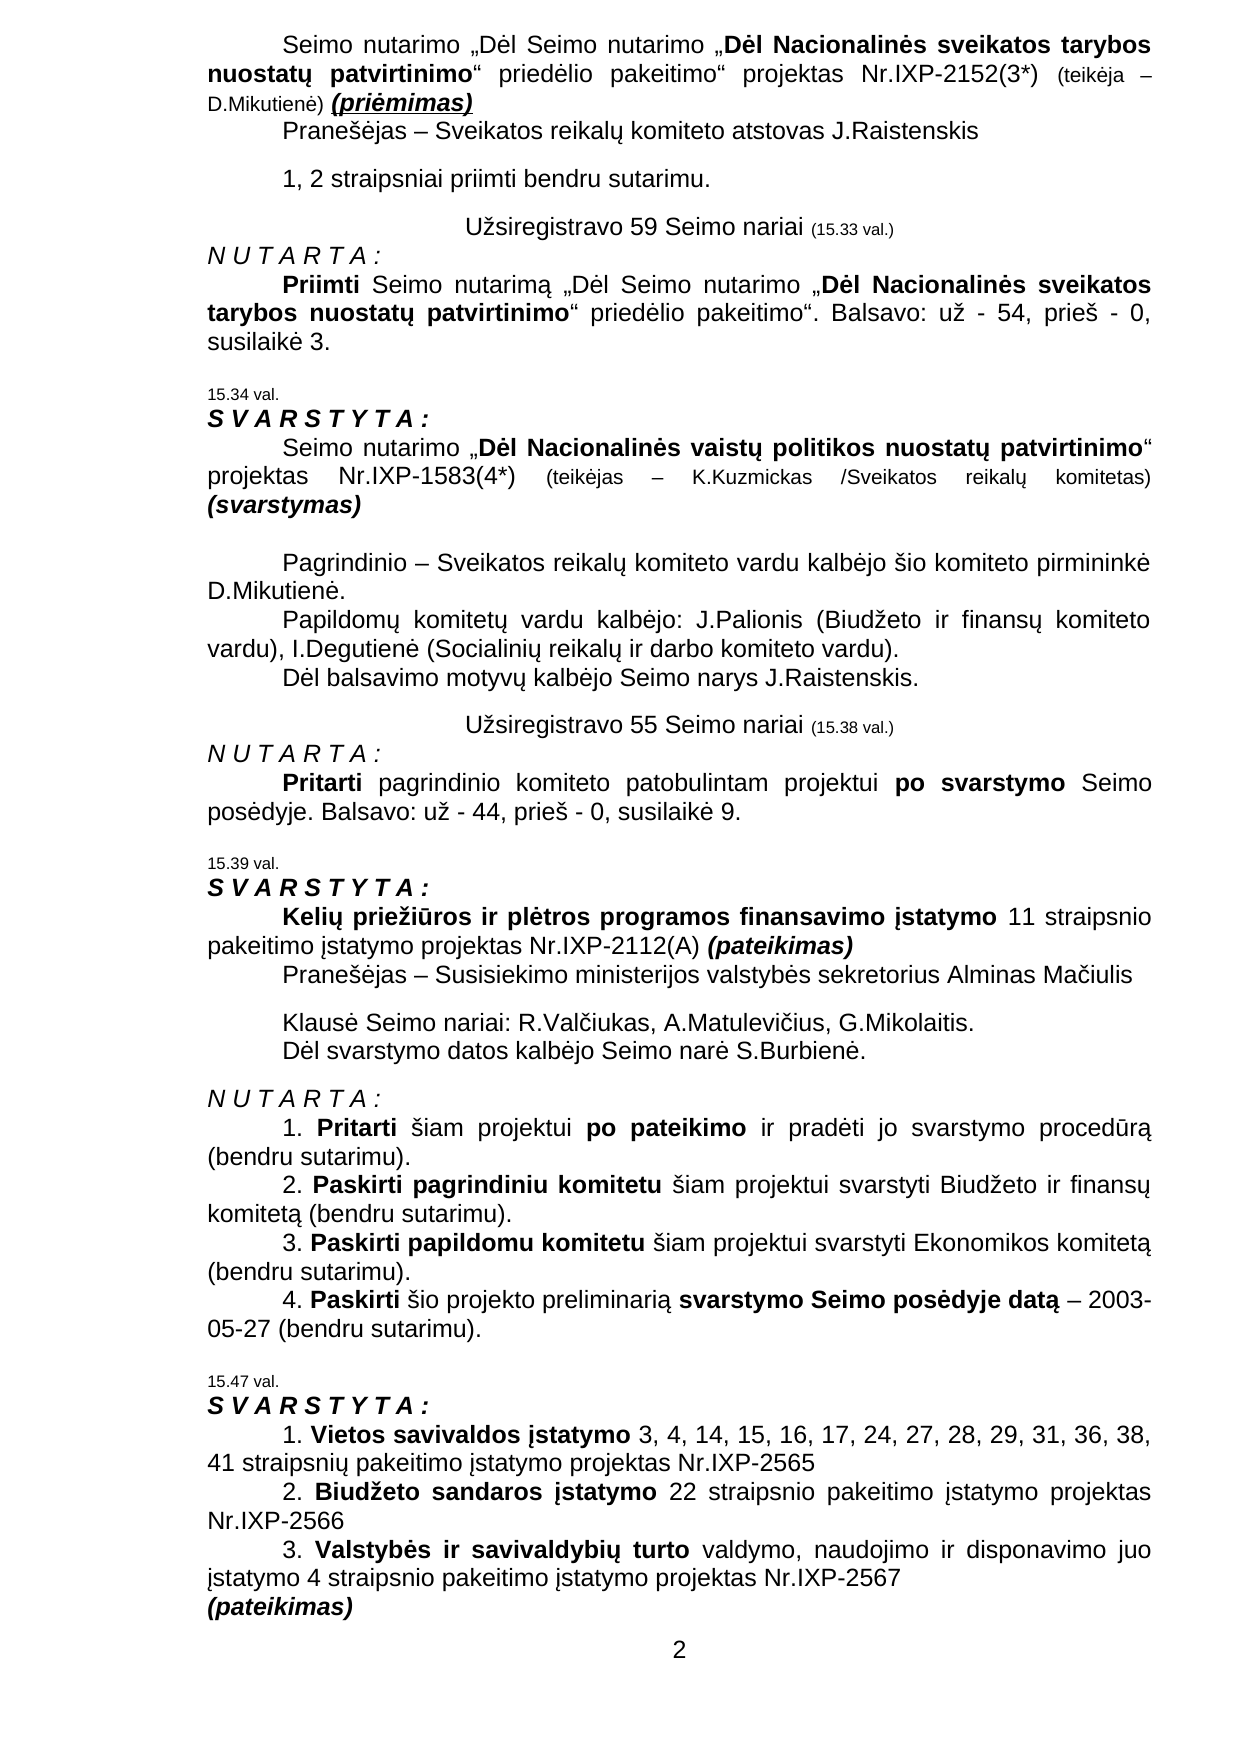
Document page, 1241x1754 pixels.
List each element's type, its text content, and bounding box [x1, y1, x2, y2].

text S V A R S T Y T A : [207, 1391, 1152, 1419]
text Pritarti pagrindinio komiteto patobulintam projektui po svarstymo Seimo posėdyje. Balsavo: už - 44, prieš - 0, susilaikė 9. [207, 768, 1152, 825]
text S V A R S T Y T A : [207, 873, 1152, 902]
text 3. Paskirti papildomu komitetu šiam projektui svarstyti Ekonomikos komitetą (bendru sutarimu). [207, 1228, 1152, 1285]
text (pateikimas) [207, 1592, 1152, 1621]
text 2. Biudžeto sandaros įstatymo 22 straipsnio pakeitimo įstatymo projektas Nr.IXP-2566 [207, 1477, 1152, 1534]
text 15.39 val. [207, 854, 1152, 873]
text N U T A R T A : [207, 739, 1152, 768]
text S V A R S T Y T A : [207, 404, 1152, 432]
text Užsiregistravo 59 Seimo nariai (15.33 val.) [207, 212, 1152, 241]
text Seimo nutarimo „Dėl Seimo nutarimo „Dėl Nacionalinės sveikatos tarybos nuostatų patvirtinimo“ priedėlio pakeitimo“ projektas Nr.IXP-2152(3*) (teikėja – D.Mikutienė) (priėmimas) [207, 30, 1152, 116]
text Užsiregistravo 55 Seimo nariai (15.38 val.) [207, 710, 1152, 739]
text 1. Pritarti šiam projektui po pateikimo ir pradėti jo svarstymo procedūrą (bendru sutarimu). [207, 1113, 1152, 1170]
text Priimti Seimo nutarimą „Dėl Seimo nutarimo „Dėl Nacionalinės sveikatos tarybos nuostatų patvirtinimo“ priedėlio pakeitimo“. Balsavo: už - 54, prieš - 0, susilaikė 3. [207, 269, 1152, 356]
text Seimo nutarimo „Dėl Nacionalinės vaistų politikos nuostatų patvirtinimo“ projektas Nr.IXP-1583(4*) (teikėjas – K.Kuzmickas /Sveikatos reikalų komitetas) (svarstymas) [207, 432, 1152, 519]
text Papildomų komitetų vardu kalbėjo: J.Palionis (Biudžeto ir finansų komiteto vardu), I.Degutienė (Socialinių reikalų ir darbo komiteto vardu). [207, 605, 1152, 662]
text N U T A R T A : [207, 1084, 1152, 1113]
text 2. Paskirti pagrindiniu komitetu šiam projektui svarstyti Biudžeto ir finansų komitetą (bendru sutarimu). [207, 1170, 1152, 1228]
text 15.34 val. [207, 384, 1152, 404]
text Dėl svarstymo datos kalbėjo Seimo narė S.Burbienė. [207, 1036, 1152, 1065]
text Klausė Seimo nariai: R.Valčiukas, A.Matulevičius, G.Mikolaitis. [207, 1007, 1152, 1036]
text 1, 2 straipsniai priimti bendru sutarimu. [207, 164, 1152, 193]
text Pranešėjas – Sveikatos reikalų komiteto atstovas J.Raistenskis [207, 116, 1152, 145]
text 15.47 val. [207, 1372, 1152, 1391]
text Dėl balsavimo motyvų kalbėjo Seimo narys J.Raistenskis. [207, 662, 1152, 691]
text 1. Vietos savivaldos įstatymo 3, 4, 14, 15, 16, 17, 24, 27, 28, 29, 31, 36, 38, 41 straipsnių pakeitimo įstatymo projektas Nr.IXP-2565 [207, 1419, 1152, 1477]
text Pagrindinio – Sveikatos reikalų komiteto vardu kalbėjo šio komiteto pirmininkė D.Mikutienė. [207, 547, 1152, 605]
text N U T A R T A : [207, 241, 1152, 269]
text 4. Paskirti šio projekto preliminarią svarstymo Seimo posėdyje datą – 2003-05-27 (bendru sutarimu). [207, 1285, 1152, 1343]
text Kelių priežiūros ir plėtros programos finansavimo įstatymo 11 straipsnio pakeitimo įstatymo projektas Nr.IXP-2112(A) (pateikimas) [207, 902, 1152, 959]
text 3. Valstybės ir savivaldybių turto valdymo, naudojimo ir disponavimo juo įstatymo 4 straipsnio pakeitimo įstatymo projektas Nr.IXP-2567 [207, 1534, 1152, 1592]
text Pranešėjas – Susisiekimo ministerijos valstybės sekretorius Alminas Mačiulis [207, 959, 1152, 988]
